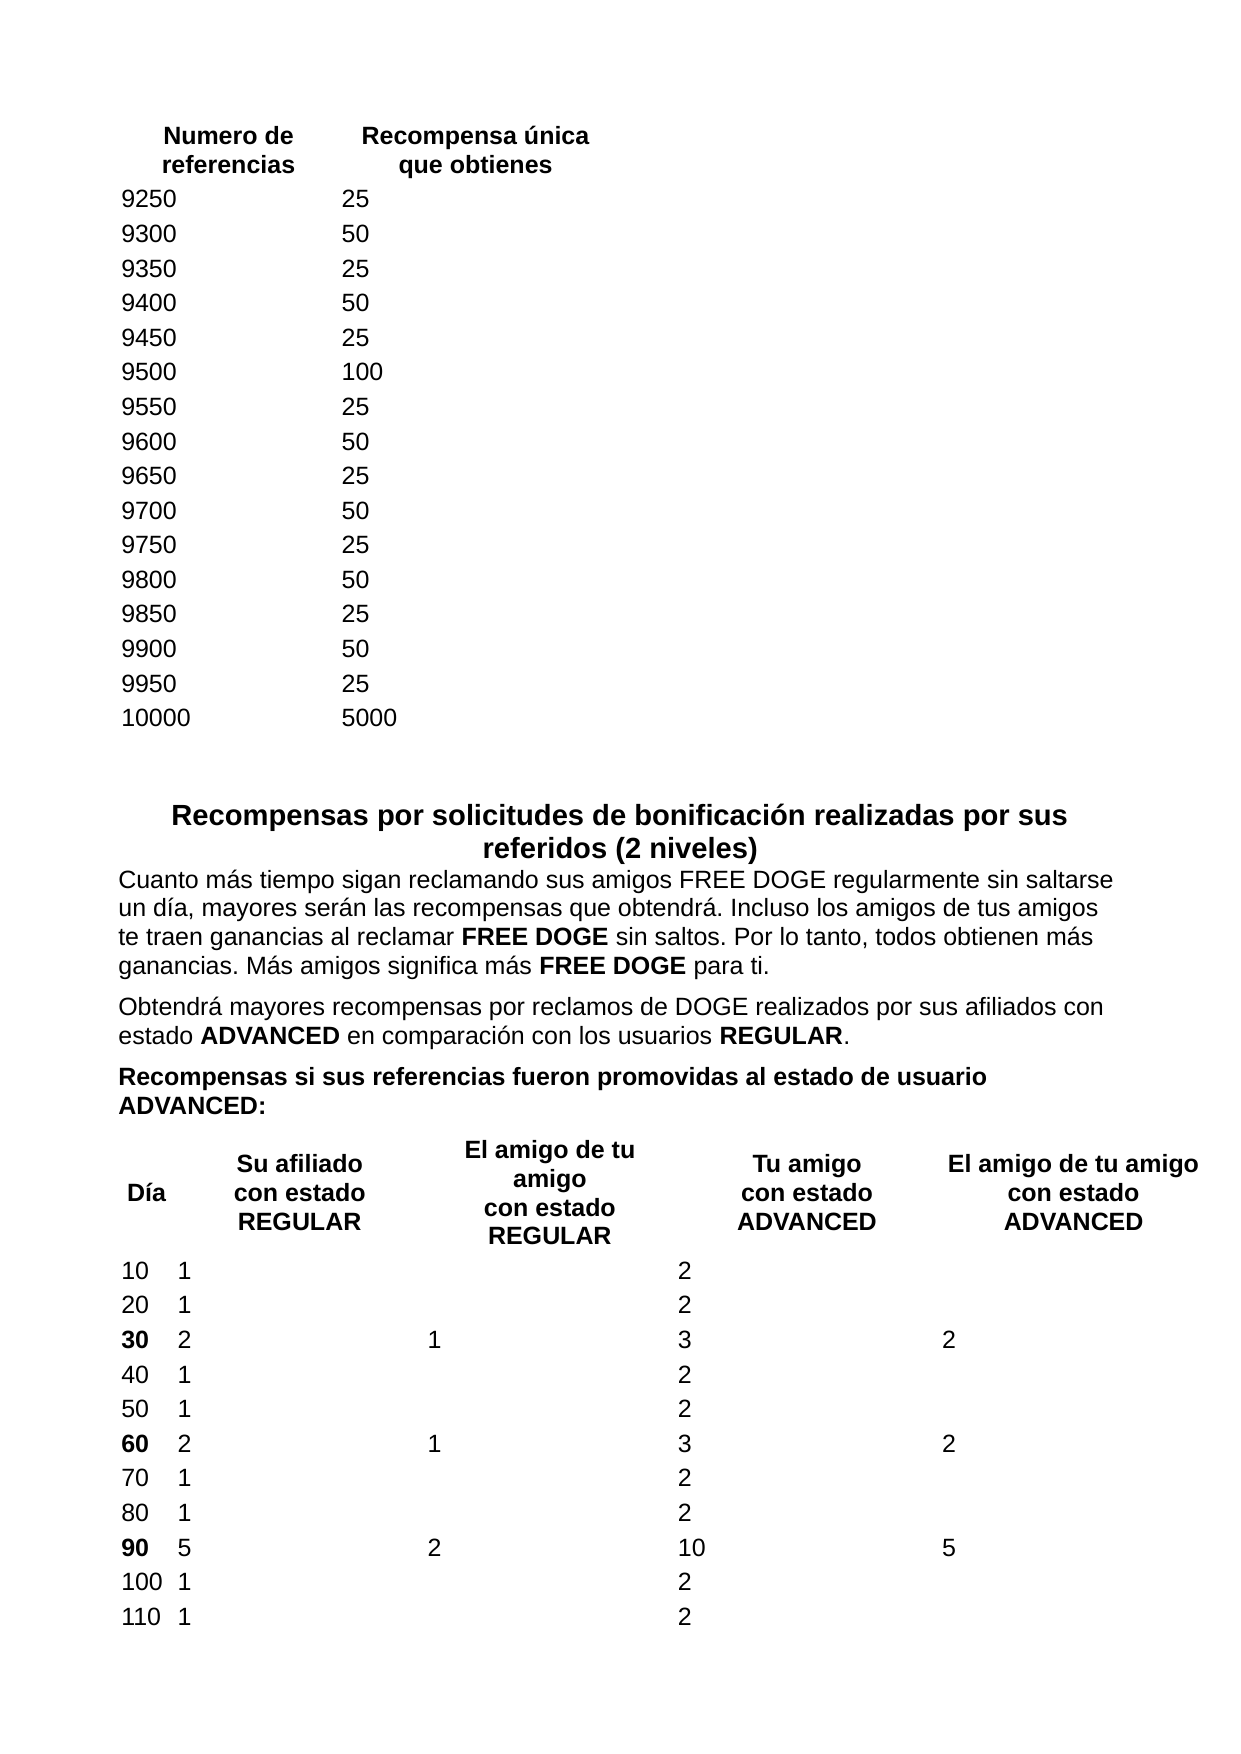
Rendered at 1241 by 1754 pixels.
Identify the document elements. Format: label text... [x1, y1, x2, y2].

table_header El amigo de tu amigo con estado REGULAR [425, 1132, 675, 1253]
table_cell 25 [339, 458, 612, 493]
table_cell 50 [339, 493, 612, 527]
table_cell 2 [675, 1564, 939, 1599]
table_cell 9300 [118, 216, 338, 251]
table_cell 40 [118, 1357, 174, 1391]
table_cell 100 [339, 354, 612, 389]
table_cell [939, 1495, 1208, 1529]
table_cell 2 [675, 1288, 939, 1322]
table_cell 1 [175, 1564, 424, 1599]
text Obtendrá mayores recompensas por reclamos de DOGE realizados por sus afiliados con estado ADVANCED en comparación con los usuarios REGULAR. [118, 992, 1122, 1049]
table_cell 50 [339, 631, 612, 666]
table_cell 90 [118, 1530, 174, 1564]
table_header Recompensa única que obtienes [339, 118, 612, 181]
table_cell 2 [675, 1495, 939, 1529]
table_cell 2 [939, 1322, 1208, 1357]
table_cell [425, 1391, 675, 1426]
table_cell 60 [118, 1426, 174, 1460]
table_cell 20 [118, 1288, 174, 1322]
table_cell 9900 [118, 631, 338, 666]
table_cell 50 [118, 1391, 174, 1426]
table_cell [425, 1599, 675, 1633]
table_cell 10 [118, 1253, 174, 1287]
table_cell 25 [339, 320, 612, 354]
table_header El amigo de tu amigo con estado ADVANCED [939, 1132, 1208, 1253]
table_cell 2 [675, 1391, 939, 1426]
table_cell 25 [339, 527, 612, 562]
table_cell 9500 [118, 354, 338, 389]
table_cell 1 [175, 1599, 424, 1633]
table_cell 10000 [118, 700, 338, 735]
table_cell 9850 [118, 596, 338, 631]
table_cell 3 [675, 1322, 939, 1357]
table_cell 50 [339, 424, 612, 458]
table_cell [939, 1460, 1208, 1495]
table_cell 25 [339, 181, 612, 216]
table_cell 2 [425, 1530, 675, 1564]
table_cell 2 [675, 1357, 939, 1391]
table_cell 10 [675, 1530, 939, 1564]
table_cell 9400 [118, 285, 338, 320]
table_cell 1 [175, 1357, 424, 1391]
table_cell 100 [118, 1564, 174, 1599]
table_cell 25 [339, 251, 612, 285]
table_cell 30 [118, 1322, 174, 1357]
table_cell 2 [675, 1599, 939, 1633]
table_cell 9600 [118, 424, 338, 458]
text Recompensas si sus referencias fueron promovidas al estado de usuario ADVANCED: [118, 1062, 1122, 1119]
table_cell 50 [339, 216, 612, 251]
table_header Numero de referencias [118, 118, 338, 181]
table_cell 1 [425, 1322, 675, 1357]
table_cell [425, 1288, 675, 1322]
table_cell 5 [939, 1530, 1208, 1564]
table_cell 110 [118, 1599, 174, 1633]
table_header Día [118, 1132, 174, 1253]
table_cell [939, 1357, 1208, 1391]
text Cuanto más tiempo sigan reclamando sus amigos FREE DOGE regularmente sin saltarse un día, mayores serán las recompensas que obtendrá. Incluso los amigos de tus amigos te traen ganancias al reclamar FREE DOGE sin saltos. Por lo tanto, todos obtienen más ganancias. Más amigos significa más FREE DOGE para ti. [118, 864, 1122, 979]
table_header Tu amigo con estado ADVANCED [675, 1132, 939, 1253]
table_cell 9800 [118, 562, 338, 596]
table_cell 1 [175, 1495, 424, 1529]
table_cell 5 [175, 1530, 424, 1564]
table_cell [939, 1599, 1208, 1633]
table_cell 2 [675, 1460, 939, 1495]
table_cell 1 [175, 1288, 424, 1322]
table_cell 9700 [118, 493, 338, 527]
table_cell 1 [175, 1460, 424, 1495]
table_cell [425, 1357, 675, 1391]
table_cell 25 [339, 389, 612, 423]
table_cell 25 [339, 596, 612, 631]
table_cell [425, 1460, 675, 1495]
table_cell 2 [939, 1426, 1208, 1460]
table_header Su afiliado con estado REGULAR [175, 1132, 424, 1253]
table_cell [425, 1495, 675, 1529]
table_cell 9350 [118, 251, 338, 285]
table_cell 2 [675, 1253, 939, 1287]
table_cell 25 [339, 666, 612, 700]
table_cell [939, 1288, 1208, 1322]
table_cell 80 [118, 1495, 174, 1529]
table_cell 9450 [118, 320, 338, 354]
table_cell [425, 1253, 675, 1287]
table_cell 3 [675, 1426, 939, 1460]
table_cell [939, 1564, 1208, 1599]
table_cell 70 [118, 1460, 174, 1495]
table_cell [425, 1564, 675, 1599]
table_cell 50 [339, 562, 612, 596]
table_cell 9650 [118, 458, 338, 493]
table_cell 5000 [339, 700, 612, 735]
table_cell 2 [175, 1426, 424, 1460]
table_cell 1 [175, 1391, 424, 1426]
table_cell [939, 1391, 1208, 1426]
table_cell 9750 [118, 527, 338, 562]
table_cell 9550 [118, 389, 338, 423]
subtitle Recompensas por solicitudes de bonificación realizadas por sus referidos (2 niveles) [118, 797, 1122, 864]
table_cell 2 [175, 1322, 424, 1357]
table_cell 9950 [118, 666, 338, 700]
table_cell 1 [425, 1426, 675, 1460]
table_cell [939, 1253, 1208, 1287]
table_cell 1 [175, 1253, 424, 1287]
table_cell 9250 [118, 181, 338, 216]
table_cell 50 [339, 285, 612, 320]
